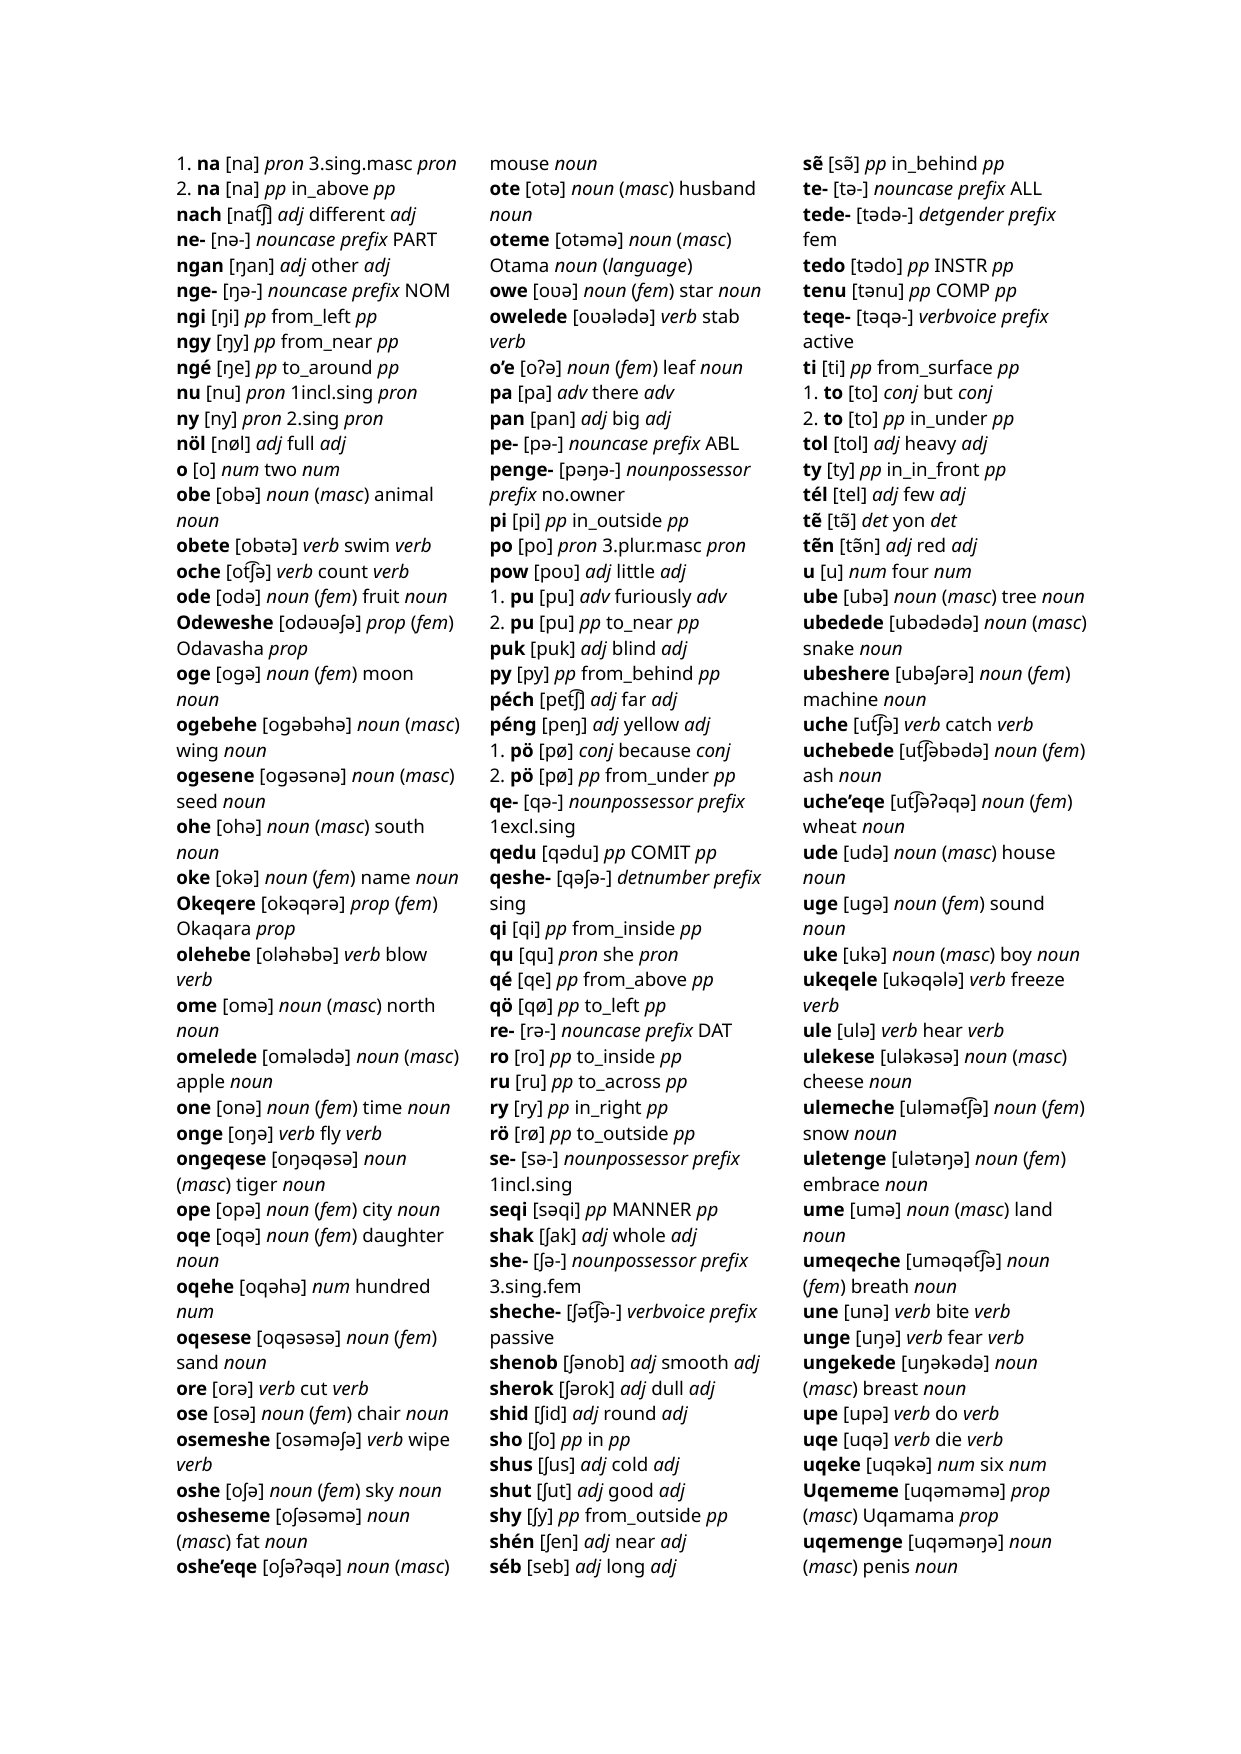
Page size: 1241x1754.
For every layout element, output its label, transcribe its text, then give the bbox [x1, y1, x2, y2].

text pa [pa] adv there adv [489, 380, 777, 405]
text oqe [oqə] noun (fem) daughter noun [176, 1222, 463, 1273]
text oqesese [oqəsəsə] noun (fem) sand noun [176, 1324, 463, 1375]
text 1. pu [pu] adv furiously adv [489, 584, 777, 609]
text umeqeche [uməqət͡ʃə] noun (fem) breath noun [803, 1247, 1090, 1298]
text oshe [oʃə] noun (fem) sky noun [176, 1477, 463, 1503]
text mouse noun [489, 150, 777, 176]
text qeshe- [qəʃə-] detnumber prefix sing [489, 864, 777, 916]
text nge- [ŋə-] nouncase prefix NOM [176, 278, 463, 303]
text ume [umə] noun (masc) land noun [803, 1196, 1090, 1247]
text tenu [tənu] pp COMP pp [803, 278, 1090, 303]
text obe [obə] noun (masc) animal noun [176, 482, 463, 533]
text unge [uŋə] verb fear verb [803, 1324, 1090, 1349]
text ukeqele [ukəqələ] verb freeze verb [803, 967, 1090, 1018]
text oke [okə] noun (fem) name noun [176, 864, 463, 890]
text se- [sə-] nounpossessor prefix 1incl.sing [489, 1145, 777, 1196]
text tẽ [tə̃] det yon det [803, 507, 1090, 533]
text ubedede [ubədədə] noun (masc) snake noun [803, 609, 1090, 660]
text tede- [tədə-] detgender prefix fem [803, 201, 1090, 252]
text re- [rə-] nouncase prefix DAT [489, 1018, 777, 1043]
text ngé [ŋe] pp to_around pp [176, 354, 463, 380]
text ube [ubə] noun (masc) tree noun [803, 584, 1090, 609]
text ti [ti] pp from_surface pp [803, 354, 1090, 380]
text py [py] pp from_behind pp [489, 660, 777, 686]
text 1. na [na] pron 3.sing.masc pron [176, 150, 463, 176]
text sheche- [ʃət͡ʃə-] verbvoice prefix passive [489, 1298, 777, 1349]
text uqemenge [uqəməŋə] noun (masc) penis noun [803, 1528, 1090, 1579]
text shenob [ʃənob] adj smooth adj [489, 1349, 777, 1375]
text tẽn [tə̃n] adj red adj [803, 533, 1090, 558]
text olehebe [oləhəbə] verb blow verb [176, 941, 463, 992]
text ohe [ohə] noun (masc) south noun [176, 813, 463, 864]
text séb [seb] adj long adj [489, 1554, 777, 1579]
text Uqememe [uqəməmə] prop (masc) Uqamama prop [803, 1477, 1090, 1528]
text qi [qi] pp from_inside pp [489, 916, 777, 941]
text uqe [uqə] verb die verb [803, 1426, 1090, 1452]
text 2. na [na] pp in_above pp [176, 176, 463, 201]
text sherok [ʃərok] adj dull adj [489, 1375, 777, 1401]
text obete [obətə] verb swim verb [176, 533, 463, 558]
text uche [ut͡ʃə] verb catch verb [803, 711, 1090, 737]
text ode [odə] noun (fem) fruit noun [176, 584, 463, 609]
text ore [orə] verb cut verb [176, 1375, 463, 1401]
text ty [ty] pp in_in_front pp [803, 456, 1090, 482]
text te- [tə-] nouncase prefix ALL [803, 176, 1090, 201]
text uletenge [ulətəŋə] noun (fem) embrace noun [803, 1145, 1090, 1196]
text pi [pi] pp in_outside pp [489, 507, 777, 533]
text ude [udə] noun (masc) house noun [803, 839, 1090, 890]
text nu [nu] pron 1incl.sing pron [176, 380, 463, 405]
text tol [tol] adj heavy adj [803, 431, 1090, 456]
text shus [ʃus] adj cold adj [489, 1452, 777, 1477]
text 2. pu [pu] pp to_near pp [489, 609, 777, 635]
text 1. to [to] conj but conj [803, 380, 1090, 405]
text uke [ukə] noun (masc) boy noun [803, 941, 1090, 967]
text ule [ulə] verb hear verb [803, 1018, 1090, 1043]
text owe [oʋə] noun (fem) star noun [489, 278, 777, 303]
text ry [ry] pp in_right pp [489, 1094, 777, 1120]
text puk [puk] adj blind adj [489, 635, 777, 660]
text péch [pet͡ʃ] adj far adj [489, 686, 777, 711]
text 1. pö [pø] conj because conj [489, 737, 777, 762]
text ogebehe [oɡəbəhə] noun (masc) wing noun [176, 711, 463, 762]
text rö [rø] pp to_outside pp [489, 1120, 777, 1145]
text onge [oŋə] verb fly verb [176, 1120, 463, 1145]
text ngy [ŋy] pp from_near pp [176, 329, 463, 354]
text ru [ru] pp to_across pp [489, 1069, 777, 1094]
text 2. pö [pø] pp from_under pp [489, 762, 777, 788]
text oqehe [oqəhə] num hundred num [176, 1273, 463, 1324]
text 2. to [to] pp in_under pp [803, 405, 1090, 431]
text qö [qø] pp to_left pp [489, 992, 777, 1018]
text one [onə] noun (fem) time noun [176, 1094, 463, 1120]
text pan [pan] adj big adj [489, 405, 777, 431]
text omelede [omələdə] noun (masc) apple noun [176, 1043, 463, 1094]
text ne- [nə-] nouncase prefix PART [176, 227, 463, 252]
text tél [tel] adj few adj [803, 482, 1090, 507]
text péng [peŋ] adj yellow adj [489, 711, 777, 737]
text owelede [oʋələdə] verb stab verb [489, 303, 777, 354]
text penge- [pəŋə-] nounpossessor prefix no.owner [489, 456, 777, 507]
text qu [qu] pron she pron [489, 941, 777, 967]
text oche [ot͡ʃə] verb count verb [176, 558, 463, 584]
text uche’eqe [ut͡ʃəʔəqə] noun (fem) wheat noun [803, 788, 1090, 839]
text nöl [nøl] adj full adj [176, 431, 463, 456]
text ro [ro] pp to_inside pp [489, 1043, 777, 1069]
text uge [uɡə] noun (fem) sound noun [803, 890, 1090, 941]
text ny [ny] pron 2.sing pron [176, 405, 463, 431]
text ulemeche [uləmət͡ʃə] noun (fem) snow noun [803, 1094, 1090, 1145]
text o [o] num two num [176, 456, 463, 482]
text shak [ʃak] adj whole adj [489, 1222, 777, 1247]
text ubeshere [ubəʃərə] noun (fem) machine noun [803, 660, 1090, 711]
text shid [ʃid] adj round adj [489, 1401, 777, 1426]
text shy [ʃy] pp from_outside pp [489, 1503, 777, 1528]
text Okeqere [okəqərə] prop (fem) Okaqara prop [176, 890, 463, 941]
text u [u] num four num [803, 558, 1090, 584]
text ote [otə] noun (masc) husband noun [489, 176, 777, 227]
text osemeshe [osəməʃə] verb wipe verb [176, 1426, 463, 1477]
text ulekese [uləkəsə] noun (masc) cheese noun [803, 1043, 1090, 1094]
text uchebede [ut͡ʃəbədə] noun (fem) ash noun [803, 737, 1090, 788]
text oteme [otəmə] noun (masc) Otama noun (language) [489, 227, 777, 278]
text ose [osə] noun (fem) chair noun [176, 1401, 463, 1426]
text uqeke [uqəkə] num six num [803, 1452, 1090, 1477]
text qé [qe] pp from_above pp [489, 967, 777, 992]
text tedo [tədo] pp INSTR pp [803, 252, 1090, 278]
text she- [ʃə-] nounpossessor prefix 3.sing.fem [489, 1247, 777, 1298]
text po [po] pron 3.plur.masc pron [489, 533, 777, 558]
text qedu [qədu] pp COMIT pp [489, 839, 777, 864]
text pow [poʋ] adj little adj [489, 558, 777, 584]
text shut [ʃut] adj good adj [489, 1477, 777, 1503]
text shén [ʃen] adj near adj [489, 1528, 777, 1554]
text ogesene [oɡəsənə] noun (masc) seed noun [176, 762, 463, 813]
text upe [upə] verb do verb [803, 1401, 1090, 1426]
text teqe- [təqə-] verbvoice prefix active [803, 303, 1090, 354]
text nach [nat͡ʃ] adj different adj [176, 201, 463, 227]
text ongeqese [oŋəqəsə] noun (masc) tiger noun [176, 1145, 463, 1196]
text sho [ʃo] pp in pp [489, 1426, 777, 1452]
text ope [opə] noun (fem) city noun [176, 1196, 463, 1222]
text osheseme [oʃəsəmə] noun (masc) fat noun [176, 1503, 463, 1554]
text ngan [ŋan] adj other adj [176, 252, 463, 278]
text ungekede [uŋəkədə] noun (masc) breast noun [803, 1349, 1090, 1401]
text Odeweshe [odəʋəʃə] prop (fem) Odavasha prop [176, 609, 463, 660]
text sẽ [sə̃] pp in_behind pp [803, 150, 1090, 176]
text o’e [oʔə] noun (fem) leaf noun [489, 354, 777, 380]
text pe- [pə-] nouncase prefix ABL [489, 431, 777, 456]
text qe- [qə-] nounpossessor prefix 1excl.sing [489, 788, 777, 839]
text ome [omə] noun (masc) north noun [176, 992, 463, 1043]
text une [unə] verb bite verb [803, 1298, 1090, 1324]
text ngi [ŋi] pp from_left pp [176, 303, 463, 329]
text seqi [səqi] pp MANNER pp [489, 1196, 777, 1222]
text oge [oɡə] noun (fem) moon noun [176, 660, 463, 711]
text oshe’eqe [oʃəʔəqə] noun (masc) [176, 1554, 463, 1579]
